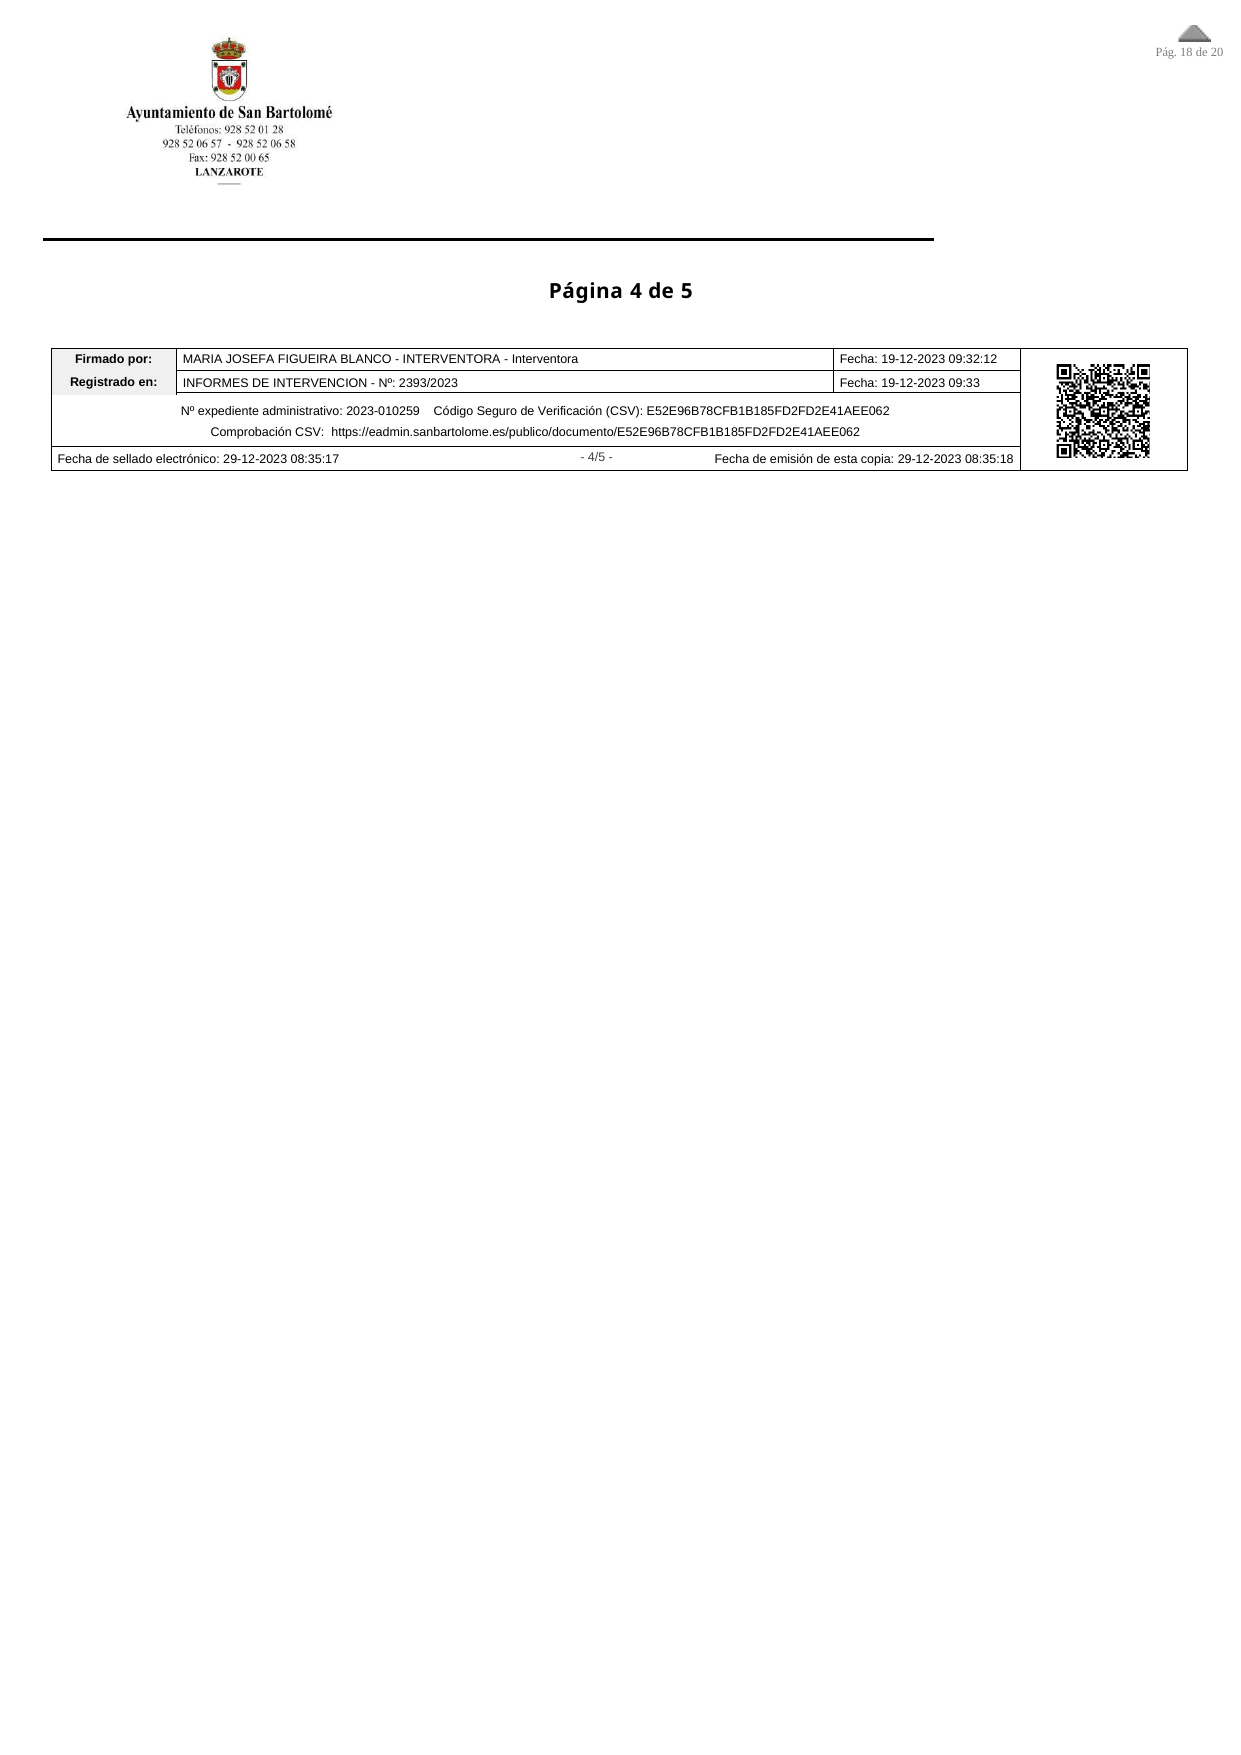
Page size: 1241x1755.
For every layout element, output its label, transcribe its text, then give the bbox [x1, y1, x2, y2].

table_cell INFORMES DE INTERVENCION - Nº: 2393/2023 [177, 371, 833, 392]
table_header Firmado por: [52, 349, 176, 370]
table_cell Registrado en: [52, 373, 176, 392]
table_header Fecha: 19-12-2023 09:32:12 [834, 349, 1020, 370]
table_header [1021, 349, 1187, 469]
table_header MARIA JOSEFA FIGUEIRA BLANCO - INTERVENTORA - Interventora [177, 349, 833, 370]
table_cell Fecha de sellado electrónico: 29-12-2023 08:35:17 - 4/5 - Fecha de emisión de esta copia: 29-12-2023 08:35:18 [52, 447, 1020, 469]
table_cell Fecha: 19-12-2023 09:33 [834, 371, 1020, 392]
table_cell Nº expediente administrativo: 2023-010259 Código Seguro de Verificación (CSV): E52E96B78CFB1B185FD2FD2E41AEE062 Comprobación CSV: https://eadmin.sanbartolome.es/publico/documento/E52E96B78CFB1B185FD2FD2E41AEE062 [52, 393, 1020, 446]
text Página 4 de 5 [254, 276, 987, 304]
